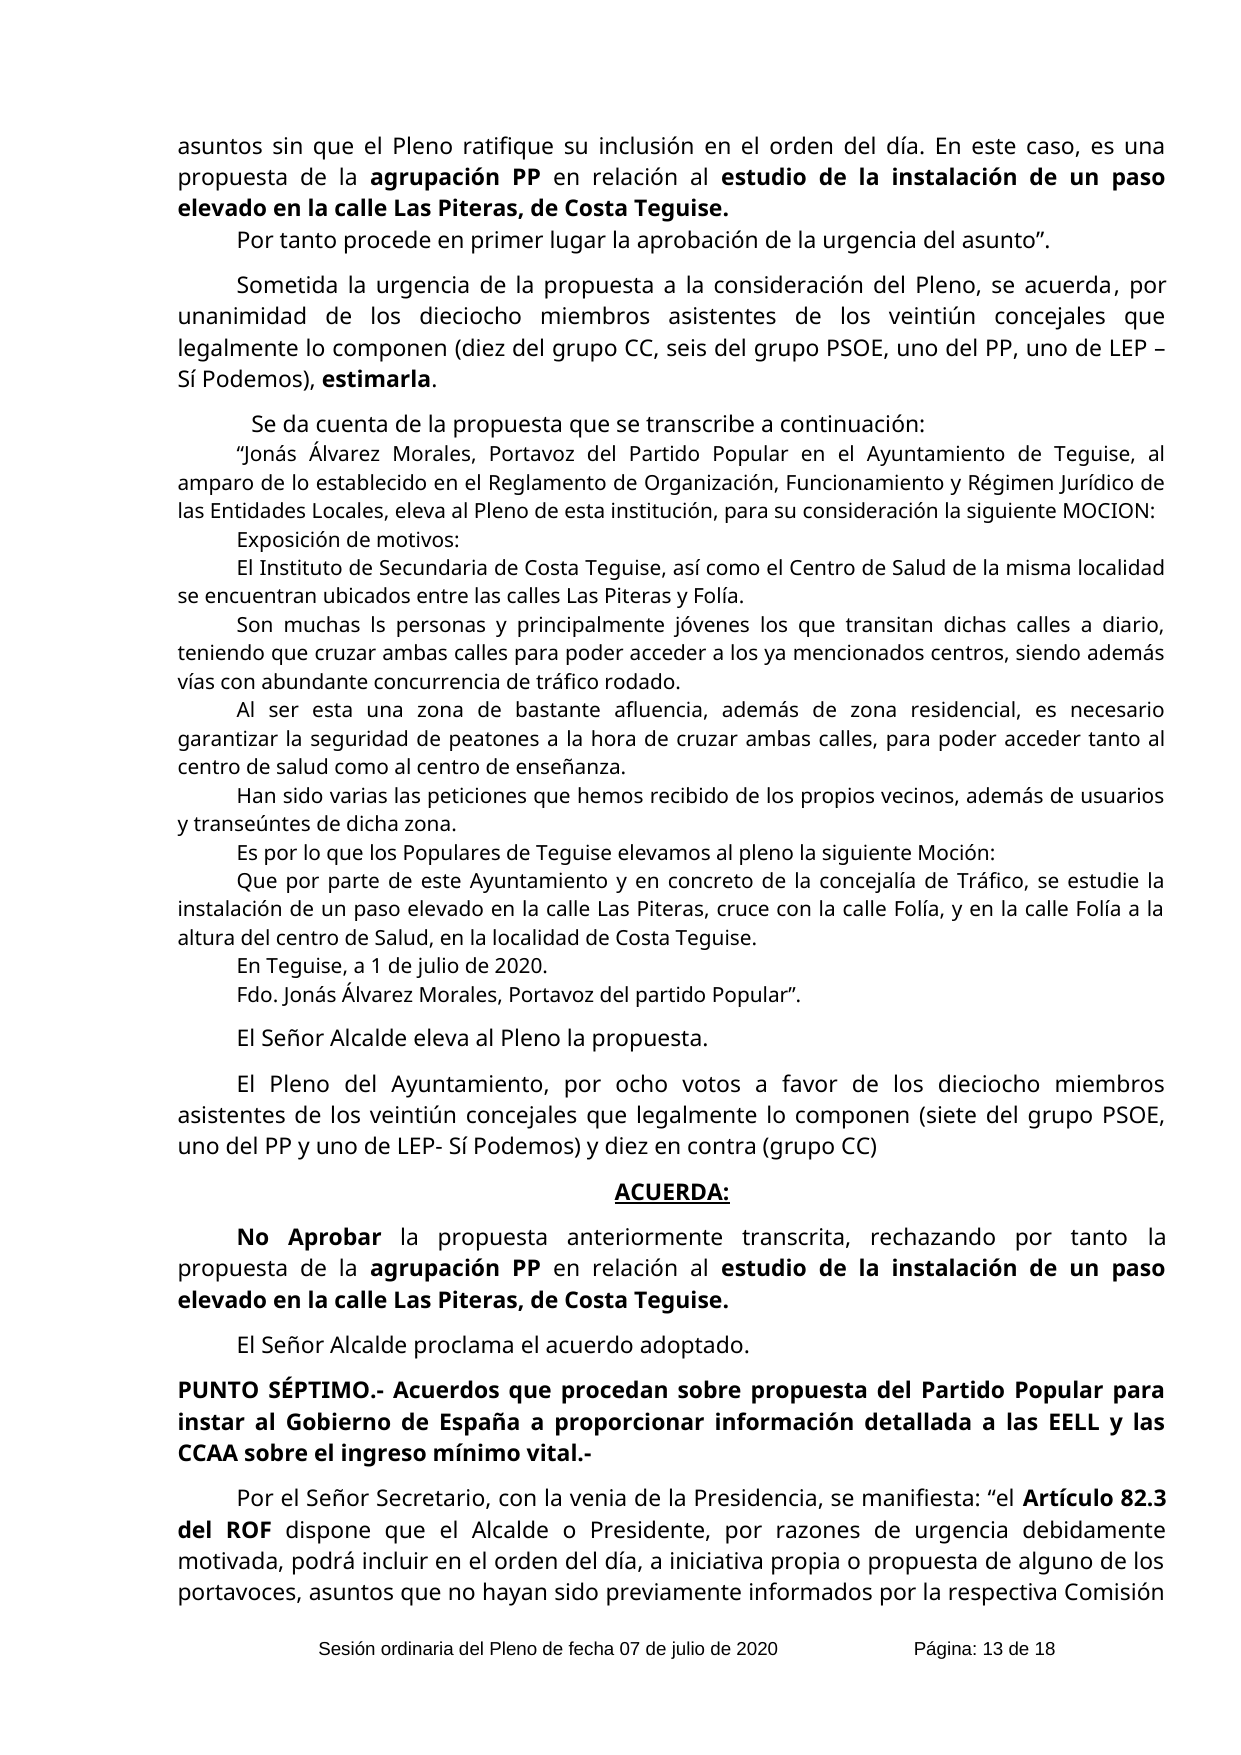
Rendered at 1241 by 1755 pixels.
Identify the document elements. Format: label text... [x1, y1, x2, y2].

text “Jonás Álvarez Morales, Portavoz del Partido Popular en el Ayuntamiento de Teguise, al amparo de lo establecido en el Reglamento de Organización, Funcionamiento y Régimen Jurídico de las Entidades Locales, eleva al Pleno de esta institución, para su consideración la siguiente MOCION: [177, 439, 1167, 525]
text Se da cuenta de la propuesta que se transcribe a continuación: [177, 408, 1167, 439]
text El Instituto de Secundaria de Costa Teguise, así como el Centro de Salud de la misma localidad se encuentran ubicados entre las calles Las Piteras y Folía. [177, 553, 1167, 610]
text Sometida la urgencia de la propuesta a la consideración del Pleno, se acuerda, por unanimidad de los dieciocho miembros asistentes de los veintiún concejales que legalmente lo componen (diez del grupo CC, seis del grupo PSOE, uno del PP, uno de LEP – Sí Podemos), estimarla. [177, 269, 1167, 394]
text asuntos sin que el Pleno ratifique su inclusión en el orden del día. En este caso, es una propuesta de la agrupación PP en relación al estudio de la instalación de un paso elevado en la calle Las Piteras, de Costa Teguise. [177, 130, 1167, 224]
text Es por lo que los Populares de Teguise elevamos al pleno la siguiente Moción: [177, 838, 1167, 866]
text El Señor Alcalde proclama el acuerdo adoptado. [177, 1329, 1167, 1360]
text PUNTO SÉPTIMO.- Acuerdos que procedan sobre propuesta del Partido Popular para instar al Gobierno de España a proporcionar información detallada a las EELL y las CCAA sobre el ingreso mínimo vital.- [177, 1374, 1167, 1468]
text En Teguise, a 1 de julio de 2020. [177, 951, 1167, 980]
text El Pleno del Ayuntamiento, por ocho votos a favor de los dieciocho miembros asistentes de los veintiún concejales que legalmente lo componen (siete del grupo PSOE, uno del PP y uno de LEP- Sí Podemos) y diez en contra (grupo CC) [177, 1068, 1167, 1162]
text Exposición de motivos: [177, 525, 1167, 553]
text No Aprobar la propuesta anteriormente transcrita, rechazando por tanto la propuesta de la agrupación PP en relación al estudio de la instalación de un paso elevado en la calle Las Piteras, de Costa Teguise. [177, 1221, 1167, 1315]
text Son muchas ls personas y principalmente jóvenes los que transitan dichas calles a diario, teniendo que cruzar ambas calles para poder acceder a los ya mencionados centros, siendo además vías con abundante concurrencia de tráfico rodado. [177, 610, 1167, 695]
text Al ser esta una zona de bastante afluencia, además de zona residencial, es necesario garantizar la seguridad de peatones a la hora de cruzar ambas calles, para poder acceder tanto al centro de salud como al centro de enseñanza. [177, 695, 1167, 781]
text Por tanto procede en primer lugar la aprobación de la urgencia del asunto”. [177, 224, 1167, 255]
text Que por parte de este Ayuntamiento y en concreto de la concejalía de Tráfico, se estudie la instalación de un paso elevado en la calle Las Piteras, cruce con la calle Folía, y en la calle Folía a la altura del centro de Salud, en la localidad de Costa Teguise. [177, 866, 1167, 951]
text ACUERDA: [177, 1176, 1167, 1207]
text Por el Señor Secretario, con la venia de la Presidencia, se manifiesta: “el Artículo 82.3 del ROF dispone que el Alcalde o Presidente, por razones de urgencia debidamente motivada, podrá incluir en el orden del día, a iniciativa propia o propuesta de alguno de los portavoces, asuntos que no hayan sido previamente informados por la respectiva Comisión [177, 1482, 1167, 1607]
text El Señor Alcalde eleva al Pleno la propuesta. [177, 1022, 1167, 1054]
text Han sido varias las peticiones que hemos recibido de los propios vecinos, además de usuarios y transeúntes de dicha zona. [177, 781, 1167, 838]
text Fdo. Jonás Álvarez Morales, Portavoz del partido Popular”. [177, 980, 1167, 1008]
